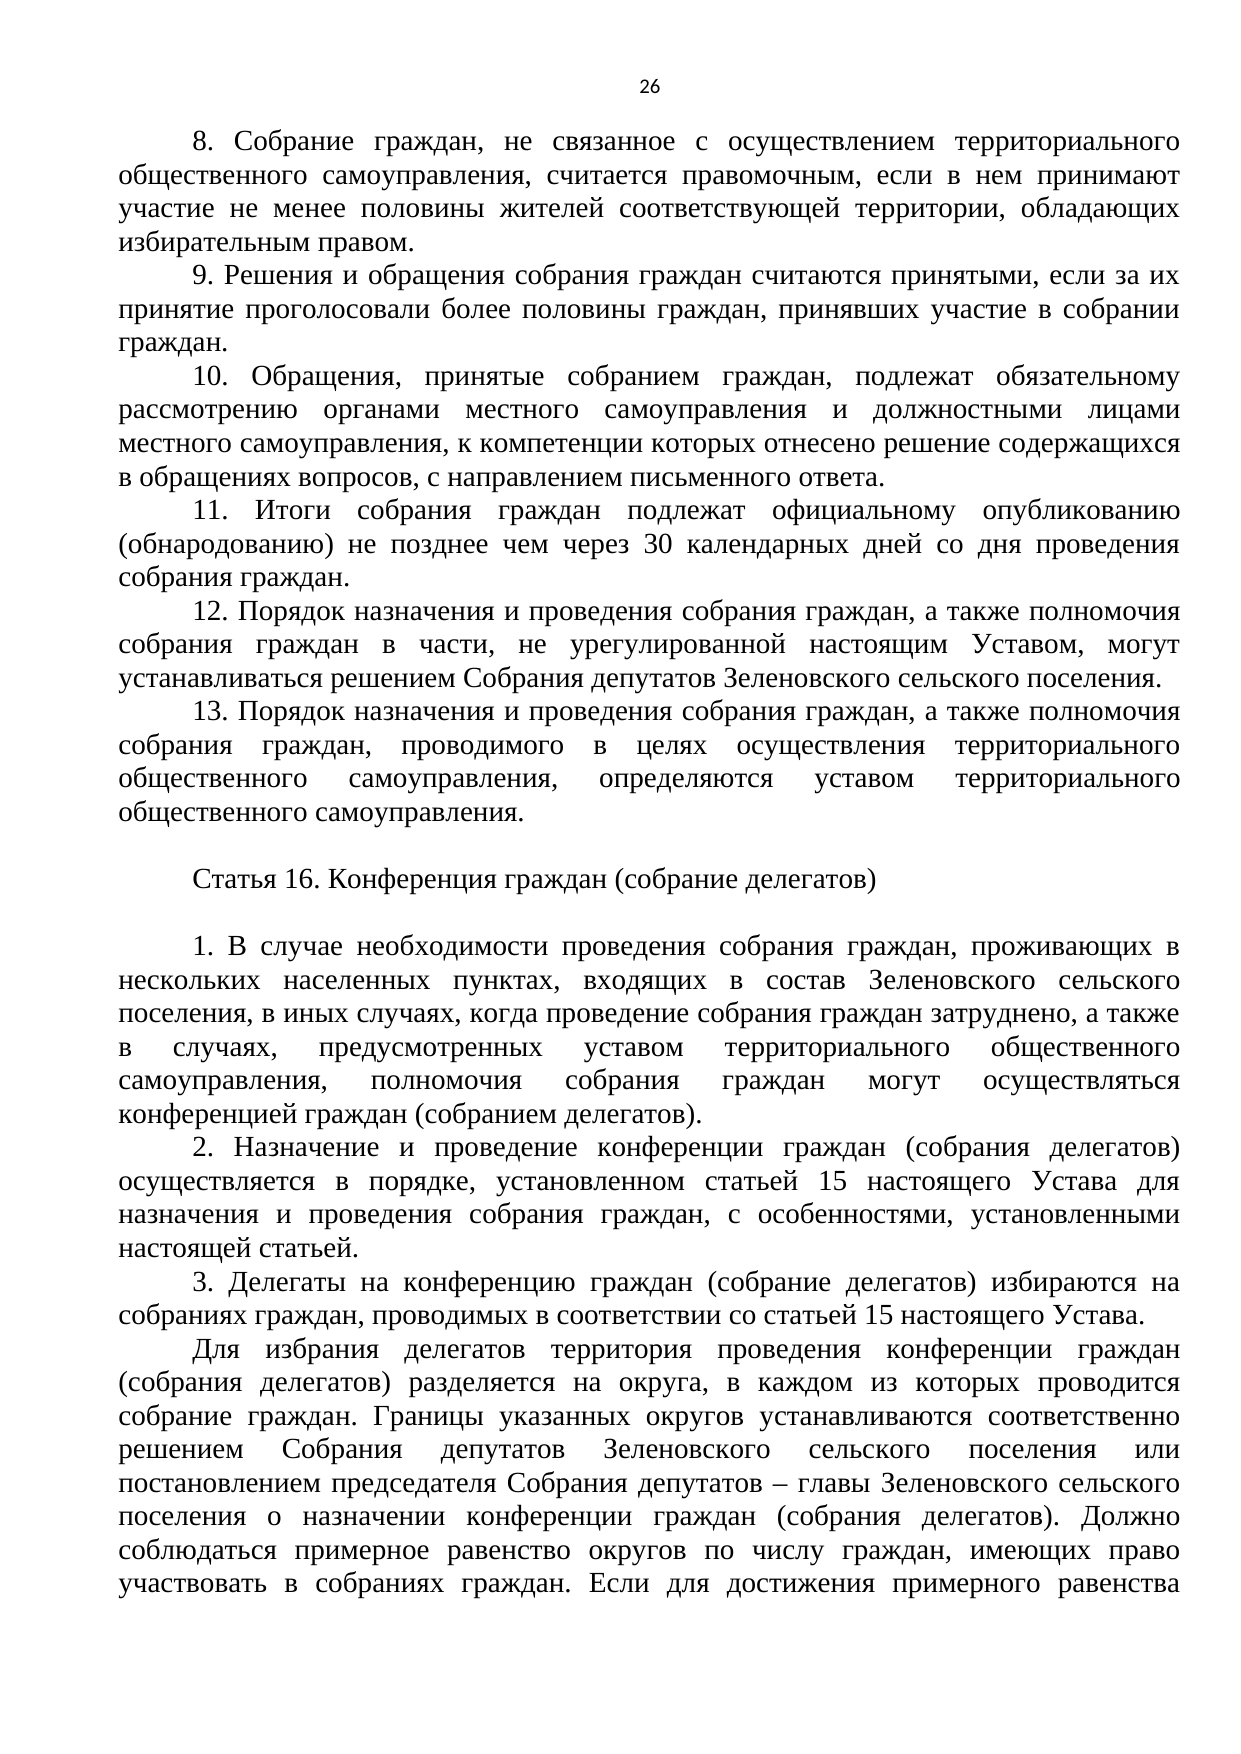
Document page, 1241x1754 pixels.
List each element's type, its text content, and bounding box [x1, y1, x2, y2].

text 11. Итоги собрания граждан подлежат официальному опубликованию (обнародованию) не позднее чем через 30 календарных дней со дня проведения собрания граждан. [118, 492, 1181, 593]
text 13. Порядок назначения и проведения собрания граждан, а также полномочия собрания граждан, проводимого в целях осуществления территориального общественного самоуправления, определяются уставом территориального общественного самоуправления. [118, 693, 1181, 828]
text Статья 16. Конференция граждан (собрание делегатов) [118, 861, 1181, 895]
text 8. Собрание граждан, не связанное с осуществлением территориального общественного самоуправления, считается правомочным, если в нем принимают участие не менее половины жителей соответствующей территории, обладающих избирательным правом. [118, 123, 1181, 257]
text 9. Решения и обращения собрания граждан считаются принятыми, если за их принятие проголосовали более половины граждан, принявших участие в собрании граждан. [118, 257, 1181, 358]
text 10. Обращения, принятые собранием граждан, подлежат обязательному рассмотрению органами местного самоуправления и должностными лицами местного самоуправления, к компетенции которых отнесено решение содержащихся в обращениях вопросов, с направлением письменного ответа. [118, 358, 1181, 492]
text Для избрания делегатов территория проведения конференции граждан (собрания делегатов) разделяется на округа, в каждом из которых проводится собрание граждан. Границы указанных округов устанавливаются соответственно решением Собрания депутатов Зеленовского сельского поселения или постановлением председателя Собрания депутатов – главы Зеленовского сельского поселения о назначении конференции граждан (собрания делегатов). Должно соблюдаться примерное равенство округов по числу граждан, имеющих право участвовать в собраниях граждан. Если для достижения примерного равенства [118, 1331, 1181, 1599]
text 2. Назначение и проведение конференции граждан (собрания делегатов) осуществляется в порядке, установленном статьей 15 настоящего Устава для назначения и проведения собрания граждан, с особенностями, установленными настоящей статьей. [118, 1129, 1181, 1264]
text 12. Порядок назначения и проведения собрания граждан, а также полномочия собрания граждан в части, не урегулированной настоящим Уставом, могут устанавливаться решением Собрания депутатов Зеленовского сельского поселения. [118, 593, 1181, 693]
text 1. В случае необходимости проведения собрания граждан, проживающих в нескольких населенных пунктах, входящих в состав Зеленовского сельского поселения, в иных случаях, когда проведение собрания граждан затруднено, а также в случаях, предусмотренных уставом территориального общественного самоуправления, полномочия собрания граждан могут осуществляться конференцией граждан (собранием делегатов). [118, 928, 1181, 1129]
text 3. Делегаты на конференцию граждан (собрание делегатов) избираются на собраниях граждан, проводимых в соответствии со статьей 15 настоящего Устава. [118, 1264, 1181, 1331]
